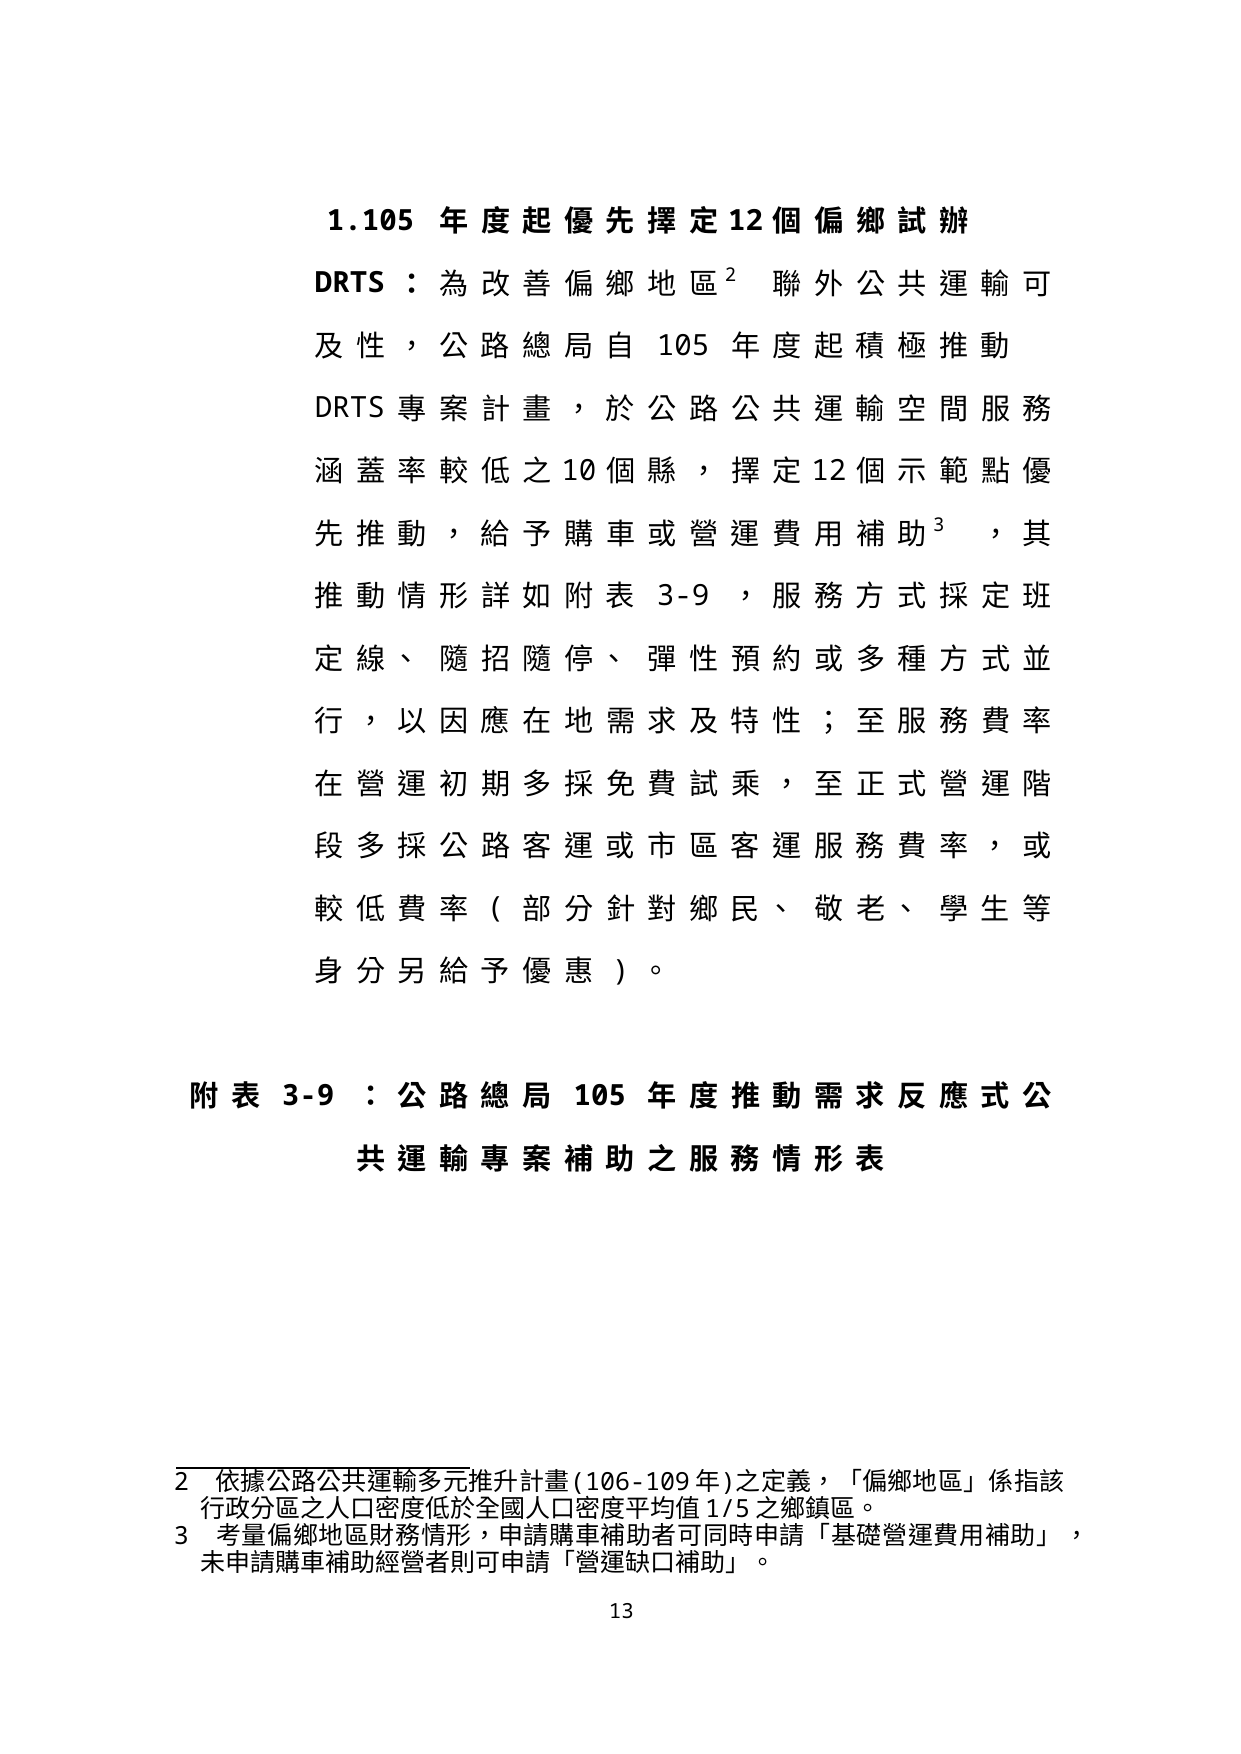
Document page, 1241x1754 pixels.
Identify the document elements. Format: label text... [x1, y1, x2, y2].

text 考量偏鄉地區財務情形，申請購車補助者可同時申請「基礎營運費用補助」，未申請購車補助經營者則可申請「營運缺口補助」。 [173, 1523, 1064, 1577]
text 附表3-9：公路總局105年度推動需求反應式公共運輸專案補助之服務情形表 [167, 1052, 1058, 1177]
text 1.105年度起優先擇定12個偏鄉試辦DRTS：為改善偏鄉地區聯外公共運輸可及性，公路總局自105年度起積極推動DRTS專案計畫，於公路公共運輸空間服務涵蓋率較低之10個縣，擇定12個示範點優先推動，給予購車或營運費用補助，其推動情形詳如附表3-9，服務方式採定班定線、隨招隨停、彈性預約或多種方式並行，以因應在地需求及特性；至服務費率在營運初期多採免費試乘，至正式營運階段多採公路客運或市區客運服務費率，或較低費率(部分針對鄉民、敬老、學生等身分另給予優惠)。 [271, 177, 1058, 990]
text 依據公路公共運輸多元推升計畫(106-109年)之定義，「偏鄉地區」係指該行政分區之人口密度低於全國人口密度平均值1/5之鄉鎮區。 [173, 1468, 1064, 1523]
